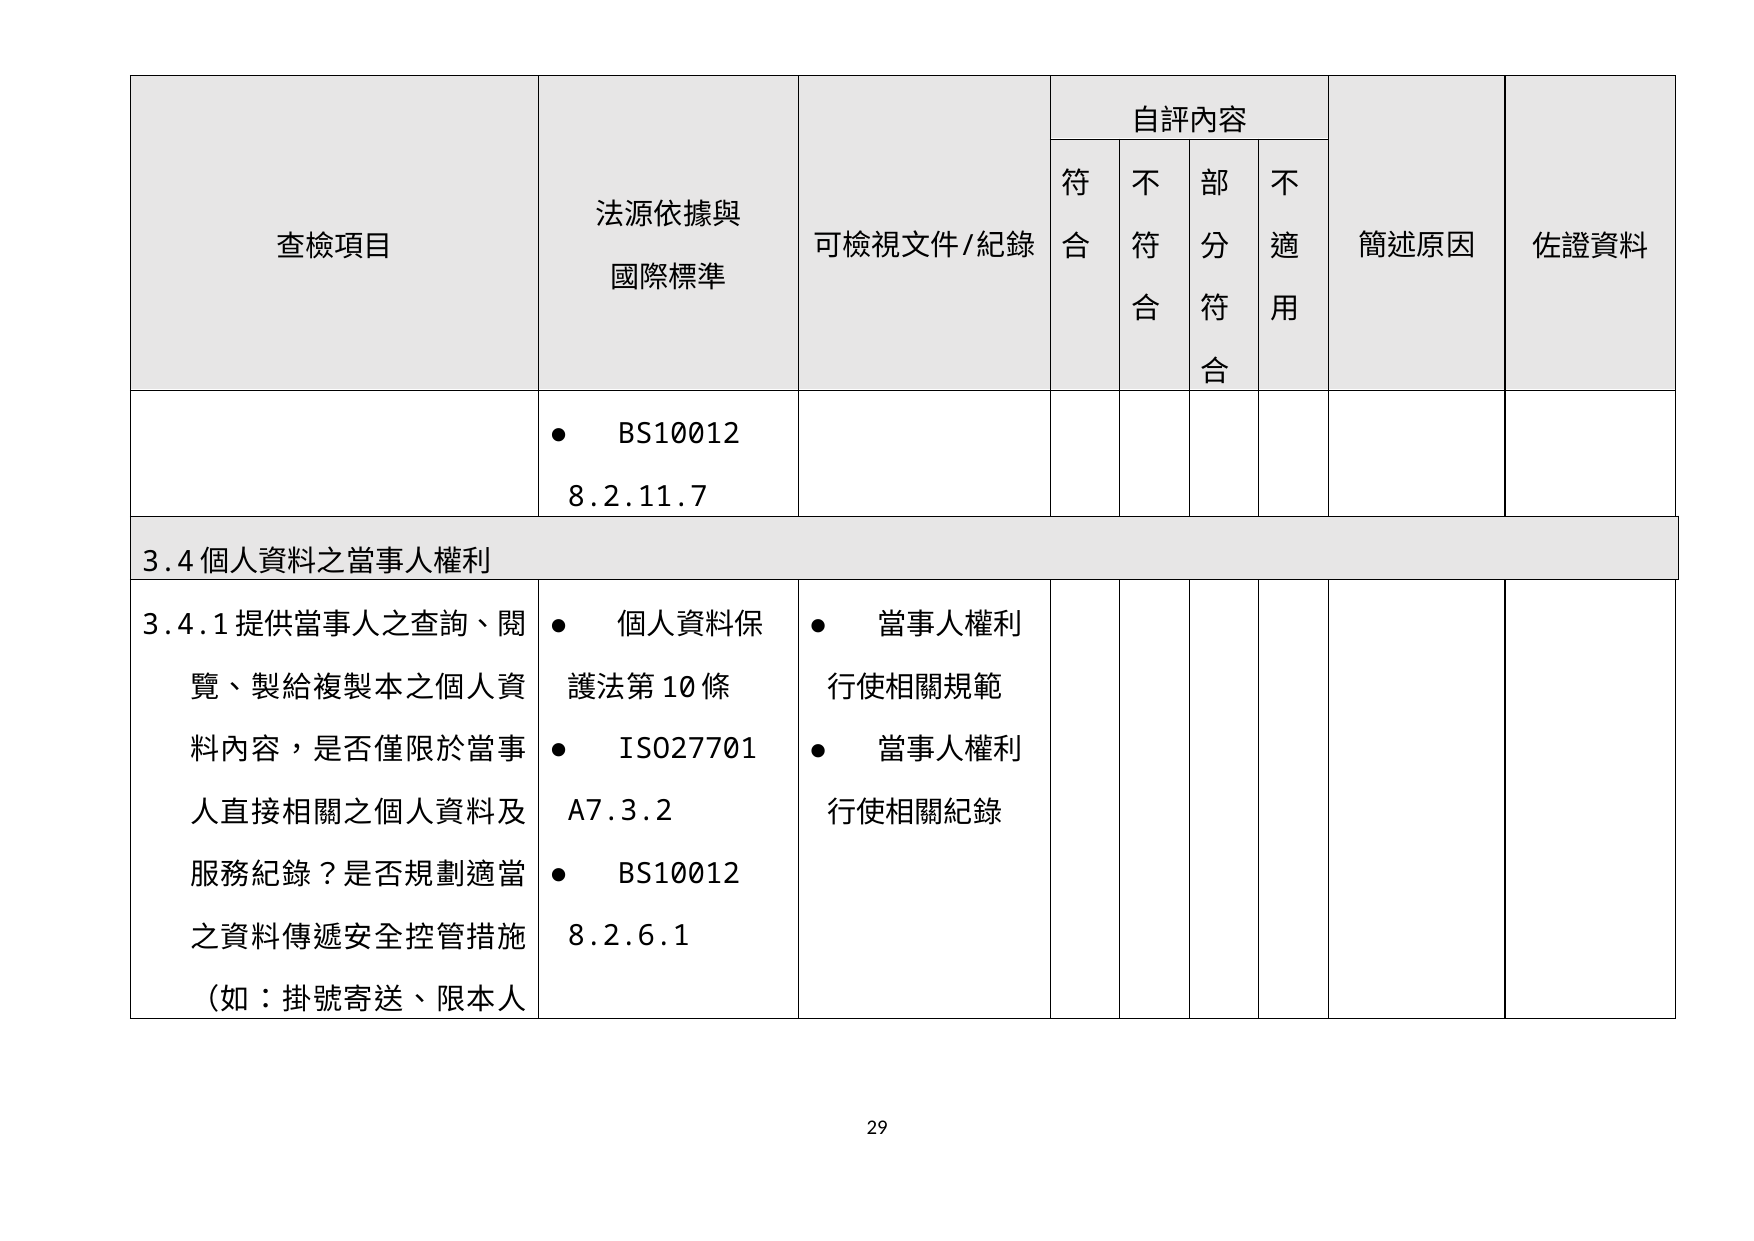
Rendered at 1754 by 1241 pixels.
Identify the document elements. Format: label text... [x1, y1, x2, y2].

table_header 法源依據與 國際標準 [539, 76, 798, 389]
table_cell [1190, 391, 1258, 516]
table_header 自評內容 [1051, 76, 1328, 138]
table_cell [1190, 580, 1258, 1018]
table_cell 3.4個人資料之當事人權利 [131, 517, 1678, 579]
table_cell 部分符合 [1190, 140, 1258, 389]
table_cell [1259, 580, 1328, 1018]
table_cell 3.4.1提供當事人之查詢、閱覽、製給複製本之個人資料內容，是否僅限於當事人直接相關之個人資料及服務紀錄？是否規劃適當之資料傳遞安全控管措施（如：掛號寄送、限本人 [131, 580, 538, 1018]
table_cell 符合 [1051, 140, 1119, 389]
table_cell [1329, 580, 1504, 1018]
table_cell [799, 391, 1050, 516]
table_cell 個人資料保護法施行細則第12條第2項第4款 ISO27701 6.13.1 BS10012 8.2.11.7 [539, 391, 798, 516]
table_cell [1120, 391, 1189, 516]
table_header 可檢視文件/紀錄 [799, 76, 1050, 389]
table_header 佐證資料 [1506, 76, 1675, 389]
table_cell 當事人權利行使相關規範 當事人權利行使相關紀錄 [799, 580, 1050, 1018]
table_cell [1259, 391, 1328, 516]
table_cell [131, 391, 538, 516]
table_cell [1051, 391, 1119, 516]
table_header 簡述原因 [1329, 76, 1504, 389]
table_cell 個人資料保護法第10條 ISO27701 A7.3.2 BS10012 8.2.6.1 [539, 580, 798, 1018]
table_cell [1329, 391, 1504, 516]
table_cell [1120, 580, 1189, 1018]
table_cell 不適用 [1259, 140, 1328, 389]
table_cell [1051, 580, 1119, 1018]
table_cell [1506, 391, 1675, 516]
table_header 查檢項目 [131, 76, 538, 389]
table_cell 不符合 [1120, 140, 1189, 389]
table_cell [1506, 580, 1675, 1018]
